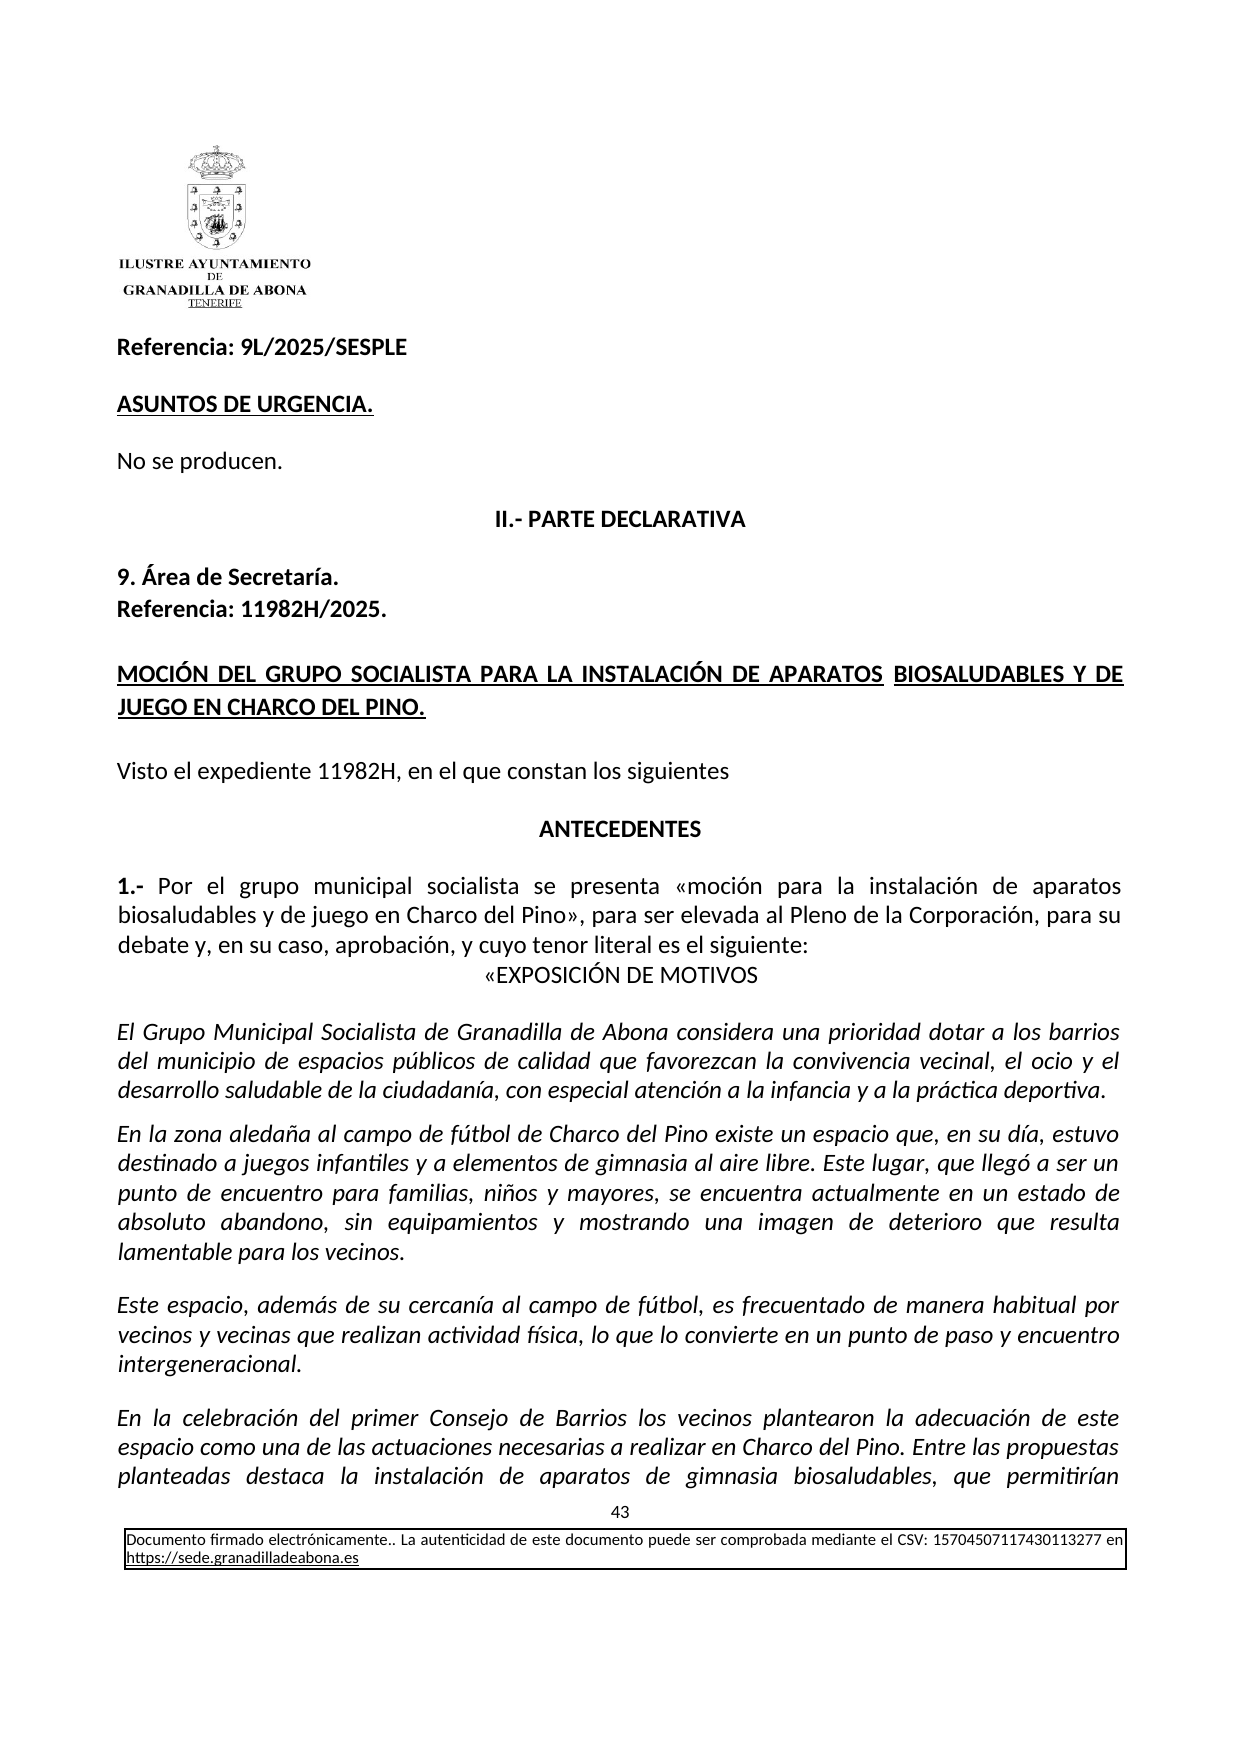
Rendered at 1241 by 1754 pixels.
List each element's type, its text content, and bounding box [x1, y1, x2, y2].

text Visto el expediente 11982H, en el que constan los siguientes [117, 756, 1124, 786]
text El Grupo Municipal Socialista de Granadilla de Abona considera una prioridad dotar a los barrios del municipio de espacios públicos de calidad que favorezcan la convivencia vecinal, el ocio y el desarrollo saludable de la ciudadanía, con especial atención a la infancia y a la práctica deportiva. [117, 1017, 1124, 1105]
text MOCIÓN DEL GRUPO SOCIALISTA PARA LA INSTALACIÓN DE APARATOS BIOSALUDABLES Y DE JUEGO EN CHARCO DEL PINO. [117, 658, 1124, 722]
text Este espacio, además de su cercanía al campo de fútbol, es frecuentado de manera habitual por vecinos y vecinas que realizan actividad física, lo que lo convierte en un punto de paso y encuentro intergeneracional. [117, 1291, 1124, 1379]
text Referencia: 9L/2025/SESPLE [117, 331, 1127, 362]
text ASUNTOS DE URGENCIA. [117, 388, 1124, 419]
subtitle ANTECEDENTES [117, 813, 1124, 844]
subtitle «EXPOSICIÓN DE MOTIVOS [124, 959, 1117, 990]
text 1.- Por el grupo municipal socialista se presenta «moción para la instalación de aparatos biosaludables y de juego en Charco del Pino», para ser elevada al Pleno de la Corporación, para su debate y, en su caso, aprobación, y cuyo tenor literal es el siguiente: [117, 871, 1124, 959]
subtitle II.- PARTE DECLARATIVA [117, 503, 1124, 533]
text En la celebración del primer Consejo de Barrios los vecinos plantearon la adecuación de este espacio como una de las actuaciones necesarias a realizar en Charco del Pino. Entre las propuestas planteadas destaca la instalación de aparatos de gimnasia biosaludables, que permitirían [117, 1403, 1124, 1491]
text En la zona aledaña al campo de fútbol de Charco del Pino existe un espacio que, en su día, estuvo destinado a juegos infantiles y a elementos de gimnasia al aire libre. Este lugar, que llegó a ser un punto de encuentro para familias, niños y mayores, se encuentra actualmente en un estado de absoluto abandono, sin equipamientos y mostrando una imagen de deterioro que resulta lamentable para los vecinos. [117, 1119, 1124, 1266]
text No se producen. [117, 446, 1124, 475]
text 9. Área de Secretaría. [117, 561, 1127, 591]
text Referencia: 11982H/2025. [117, 593, 1127, 624]
